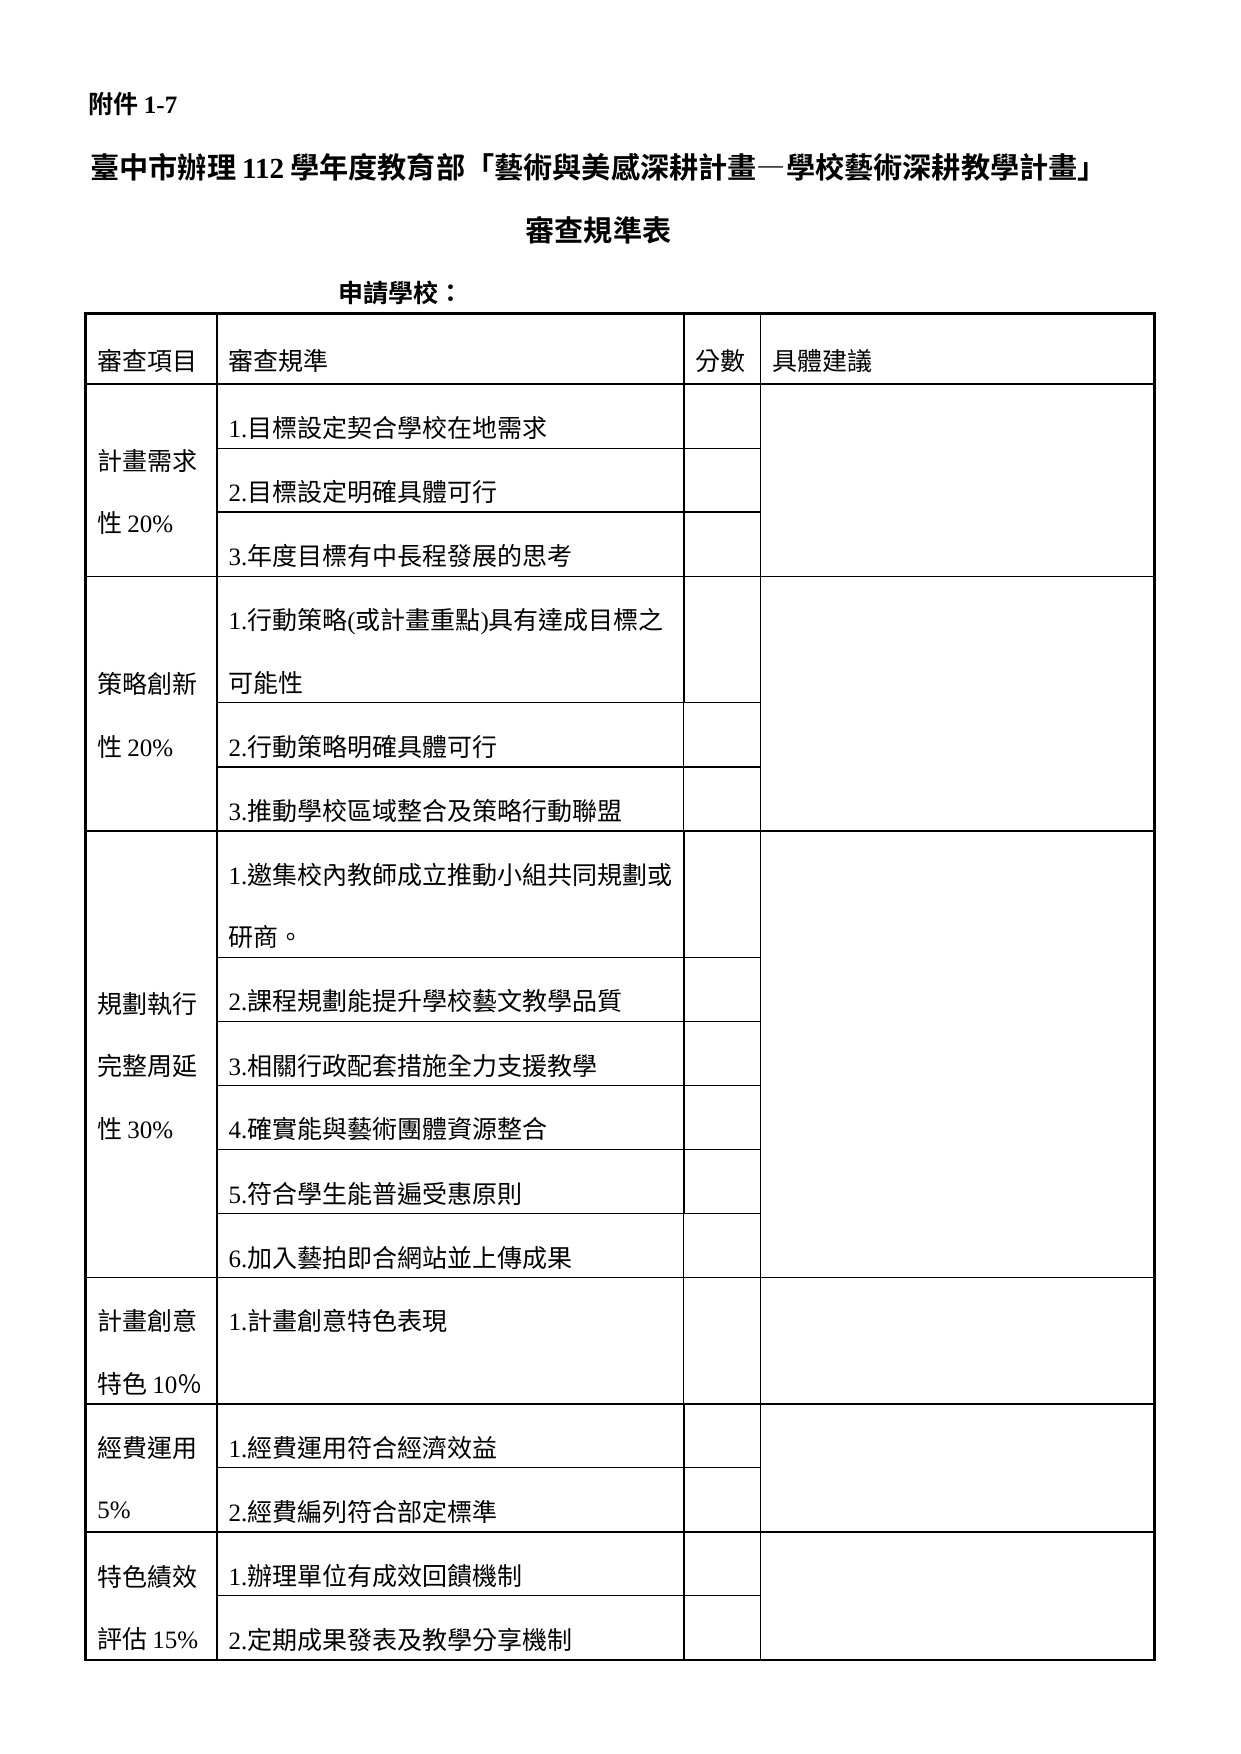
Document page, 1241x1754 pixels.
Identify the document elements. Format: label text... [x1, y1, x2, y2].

table_cell [684, 703, 760, 766]
table_cell [761, 1405, 1153, 1531]
table_cell 1.計畫創意特色表現 [218, 1278, 683, 1403]
table_cell 3.推動學校區域整合及策略行動聯盟 [218, 768, 683, 830]
table_cell [761, 1278, 1153, 1403]
table_cell 1.邀集校內教師成立推動小組共同規劃或研商。 [218, 832, 683, 957]
table_cell 計畫需求性20% [87, 385, 216, 576]
table_header 審查規準 [218, 315, 683, 383]
table_header 審查項目 [87, 315, 216, 383]
table_cell 3.相關行政配套措施全力支援教學 [218, 1022, 683, 1085]
table_cell 5.符合學生能普遍受惠原則 [218, 1150, 683, 1213]
table_cell 6.加入藝拍即合網站並上傳成果 [218, 1214, 683, 1277]
table_cell 4.確實能與藝術團體資源整合 [218, 1086, 683, 1149]
text 審查規準表 [89, 187, 1108, 249]
table_cell [685, 513, 760, 576]
table_cell [685, 449, 760, 511]
table_cell [761, 832, 1153, 1277]
table_cell [685, 1086, 760, 1149]
table_cell [685, 1596, 760, 1659]
table_cell 2.經費編列符合部定標準 [218, 1468, 683, 1531]
table_cell [761, 577, 1153, 830]
table_cell 策略創新性20% [87, 577, 216, 830]
table_cell 1.辦理單位有成效回饋機制 [218, 1533, 683, 1595]
table_cell [761, 385, 1153, 576]
table_cell 1.經費運用符合經濟效益 [218, 1405, 683, 1467]
table_cell [685, 958, 760, 1021]
text 臺中市辦理112學年度教育部「藝術與美感深耕計畫—學校藝術深耕教學計畫」 [89, 124, 1108, 187]
table_cell [685, 385, 760, 447]
table_cell [685, 1022, 760, 1085]
table_cell 計畫創意特色10％ [87, 1278, 216, 1403]
table_cell [685, 1533, 760, 1595]
table_cell 3.年度目標有中長程發展的思考 [218, 513, 683, 576]
table_cell [684, 1214, 760, 1277]
table_cell [685, 832, 760, 957]
table_cell [684, 768, 760, 830]
table_header 分數 [685, 315, 760, 383]
table_cell [685, 1468, 760, 1531]
table_cell [685, 1150, 760, 1213]
table_header 具體建議 [761, 315, 1153, 383]
table_cell [684, 1278, 760, 1403]
text 附件1-7 [89, 70, 1152, 124]
table_cell [685, 1405, 760, 1467]
table_cell 2.行動策略明確具體可行 [218, 703, 683, 766]
table_cell [685, 577, 760, 702]
table_cell 2.目標設定明確具體可行 [218, 449, 683, 511]
table_cell [761, 1533, 1153, 1659]
table_cell 2.課程規劃能提升學校藝文教學品質 [218, 958, 683, 1021]
table_cell 經費運用 5% [87, 1405, 216, 1531]
table_cell 2.定期成果發表及教學分享機制 [218, 1596, 683, 1659]
text 申請學校： [339, 249, 1152, 312]
table_cell 規劃執行完整周延性30% [87, 832, 216, 1277]
table_cell 1.行動策略(或計畫重點)具有達成目標之可能性 [218, 577, 683, 702]
table_cell 特色績效評估15% [87, 1533, 216, 1659]
table_cell 1.目標設定契合學校在地需求 [218, 385, 683, 447]
